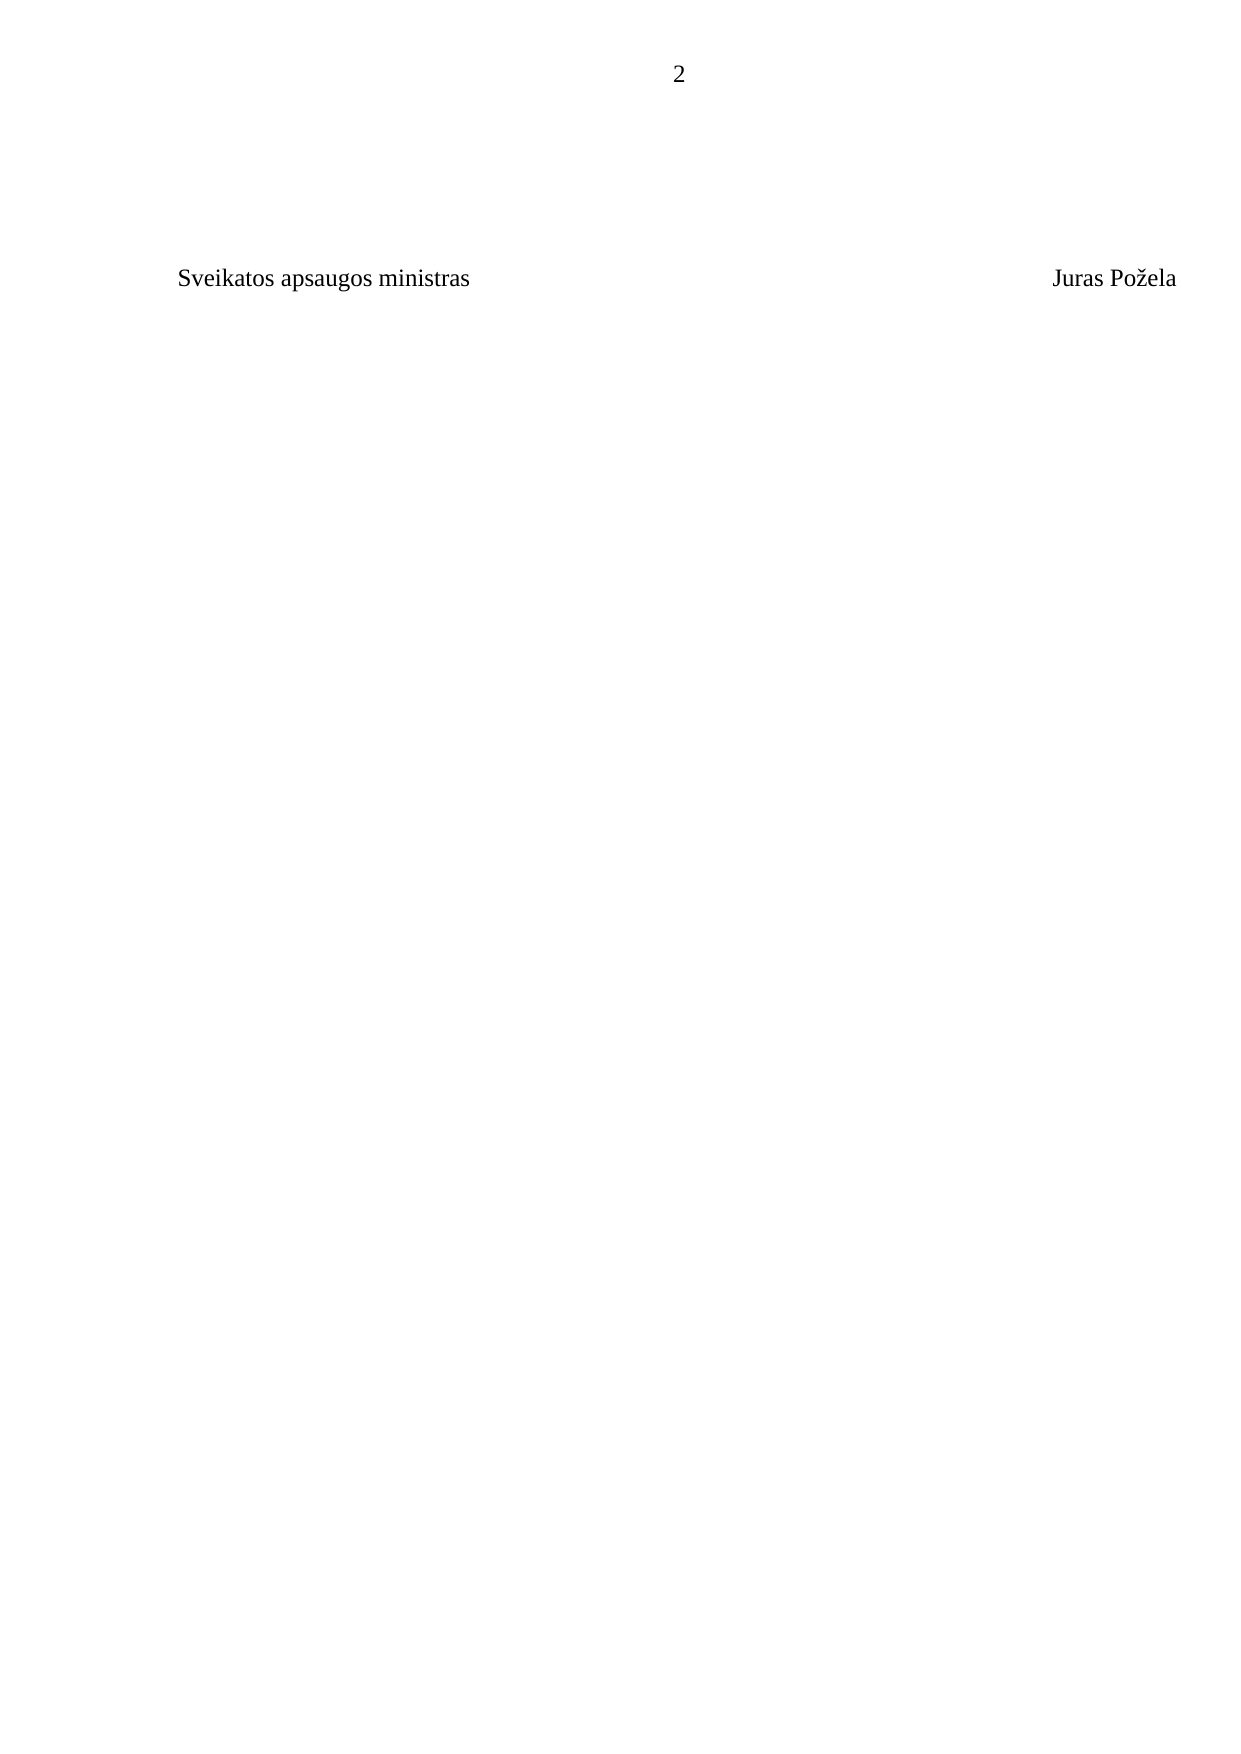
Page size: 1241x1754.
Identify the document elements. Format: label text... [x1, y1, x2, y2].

text Sveikatos apsaugos ministras Juras Požela [177, 263, 1181, 292]
